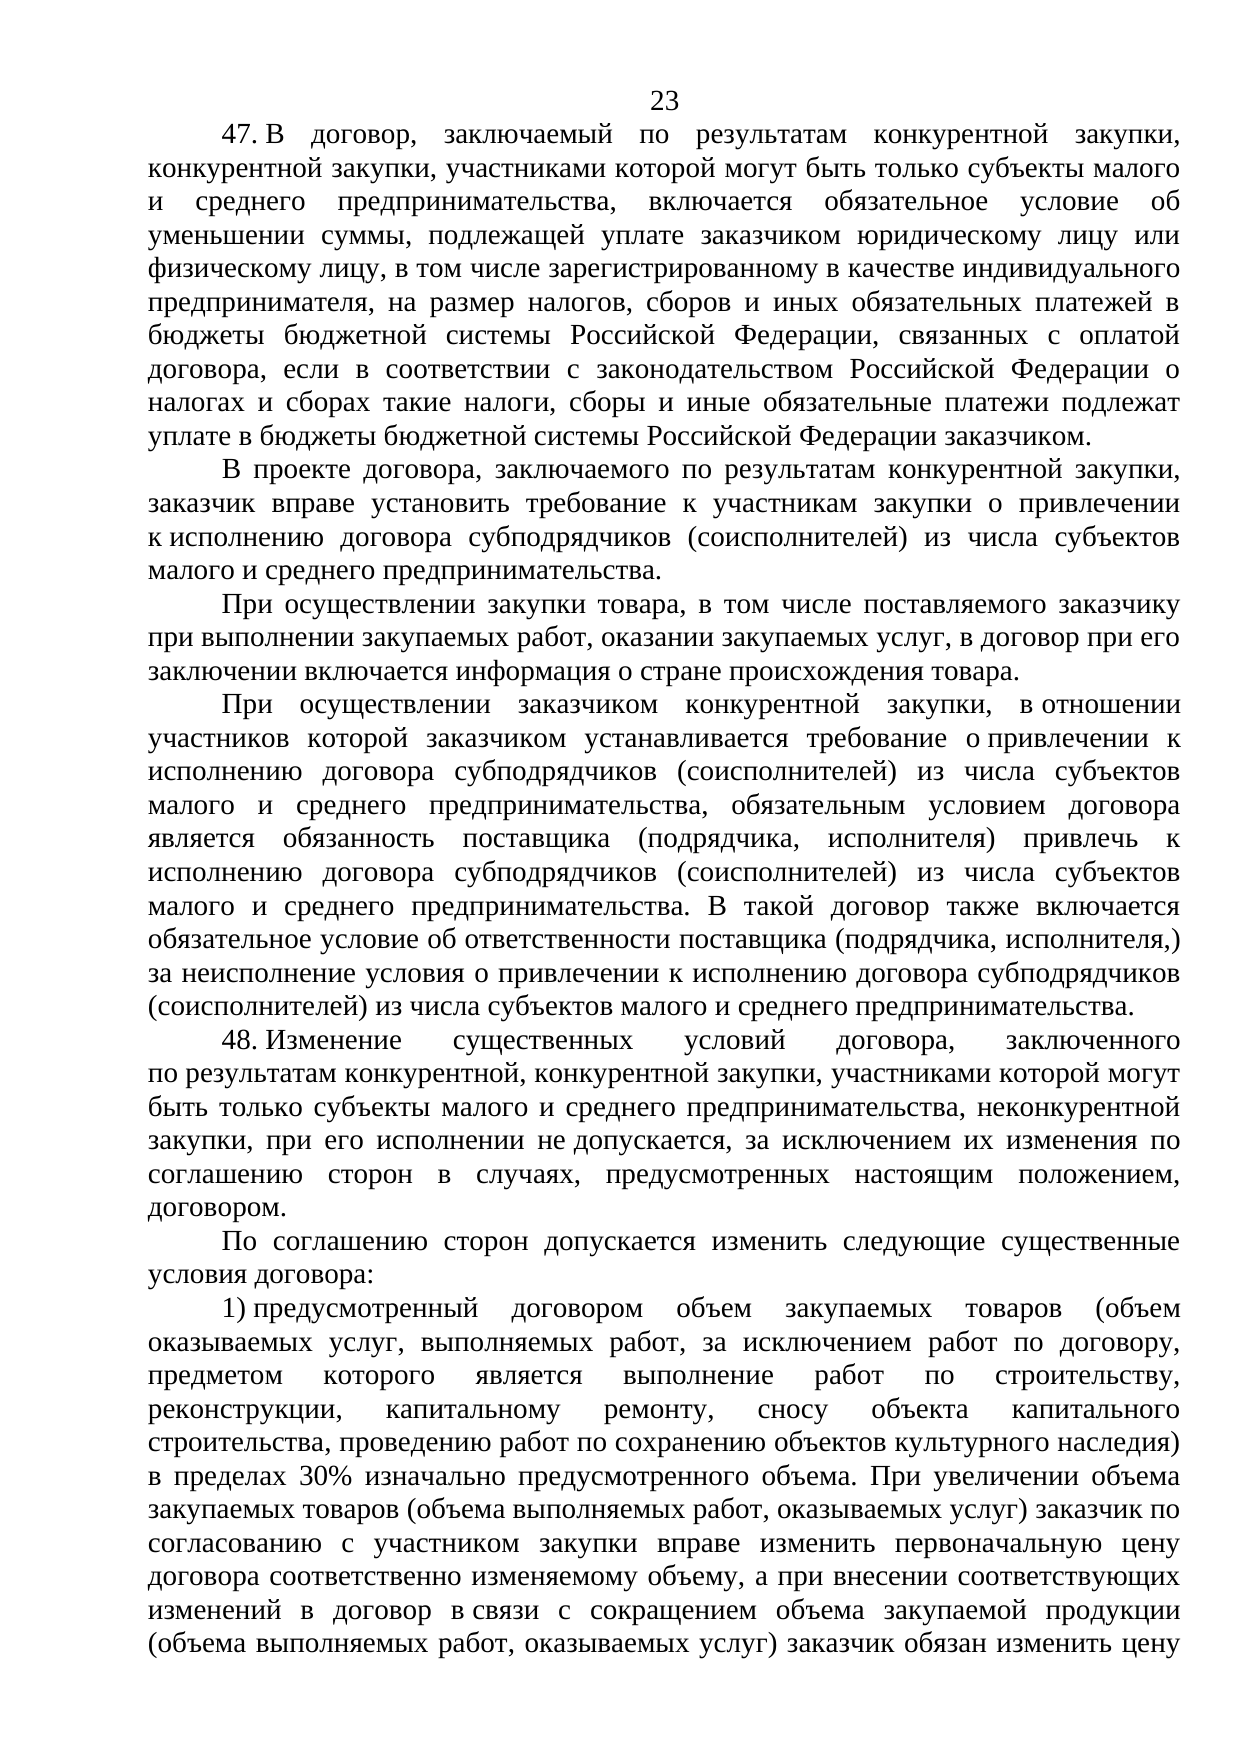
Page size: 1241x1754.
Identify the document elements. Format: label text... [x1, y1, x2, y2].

text При осуществлении закупки товара, в том числе поставляемого заказчику при выполнении закупаемых работ, оказании закупаемых услуг, в договор при его заключении включается информация о стране происхождения товара. [148, 586, 1181, 686]
text По соглашению сторон допускается изменить следующие существенные условия договора: [148, 1223, 1181, 1290]
text При осуществлении заказчиком конкурентной закупки, в отношении участников которой заказчиком устанавливается требование о привлечении к исполнению договора субподрядчиков (соисполнителей) из числа субъектов малого и среднего предпринимательства, обязательным условием договора является обязанность поставщика (подрядчика, исполнителя) привлечь к исполнению договора субподрядчиков (соисполнителей) из числа субъектов малого и среднего предпринимательства. В такой договор также включается обязательное условие об ответственности поставщика (подрядчика, исполнителя,) за неисполнение условия о привлечении к исполнению договора субподрядчиков (соисполнителей) из числа субъектов малого и среднего предпринимательства. [148, 686, 1181, 1022]
text 47. В договор, заключаемый по результатам конкурентной закупки, конкурентной закупки, участниками которой могут быть только субъекты малого и среднего предпринимательства, включается обязательное условие об уменьшении суммы, подлежащей уплате заказчиком юридическому лицу или физическому лицу, в том числе зарегистрированному в качестве индивидуального предпринимателя, на размер налогов, сборов и иных обязательных платежей в бюджеты бюджетной системы Российской Федерации, связанных с оплатой договора, если в соответствии с законодательством Российской Федерации о налогах и сборах такие налоги, сборы и иные обязательные платежи подлежат уплате в бюджеты бюджетной системы Российской Федерации заказчиком. [148, 116, 1181, 452]
text 1) предусмотренный договором объем закупаемых товаров (объем оказываемых услуг, выполняемых работ, за исключением работ по договору, предметом которого является выполнение работ по строительству, реконструкции, капитальному ремонту, сносу объекта капитального строительства, проведению работ по сохранению объектов культурного наследия) в пределах 30% изначально предусмотренного объема. При увеличении объема закупаемых товаров (объема выполняемых работ, оказываемых услуг) заказчик по согласованию с участником закупки вправе изменить первоначальную цену договора соответственно изменяемому объему, а при внесении соответствующих изменений в договор в связи с сокращением объема закупаемой продукции (объема выполняемых работ, оказываемых услуг) заказчик обязан изменить цену [148, 1290, 1181, 1659]
text В проекте договора, заключаемого по результатам конкурентной закупки, заказчик вправе установить требование к участникам закупки о привлечении к исполнению договора субподрядчиков (соисполнителей) из числа субъектов малого и среднего предпринимательства. [148, 452, 1181, 586]
text 48. Изменение существенных условий договора, заключенного по результатам конкурентной, конкурентной закупки, участниками которой могут быть только субъекты малого и среднего предпринимательства, неконкурентной закупки, при его исполнении не допускается, за исключением их изменения по соглашению сторон в случаях, предусмотренных настоящим положением, договором. [148, 1022, 1181, 1223]
